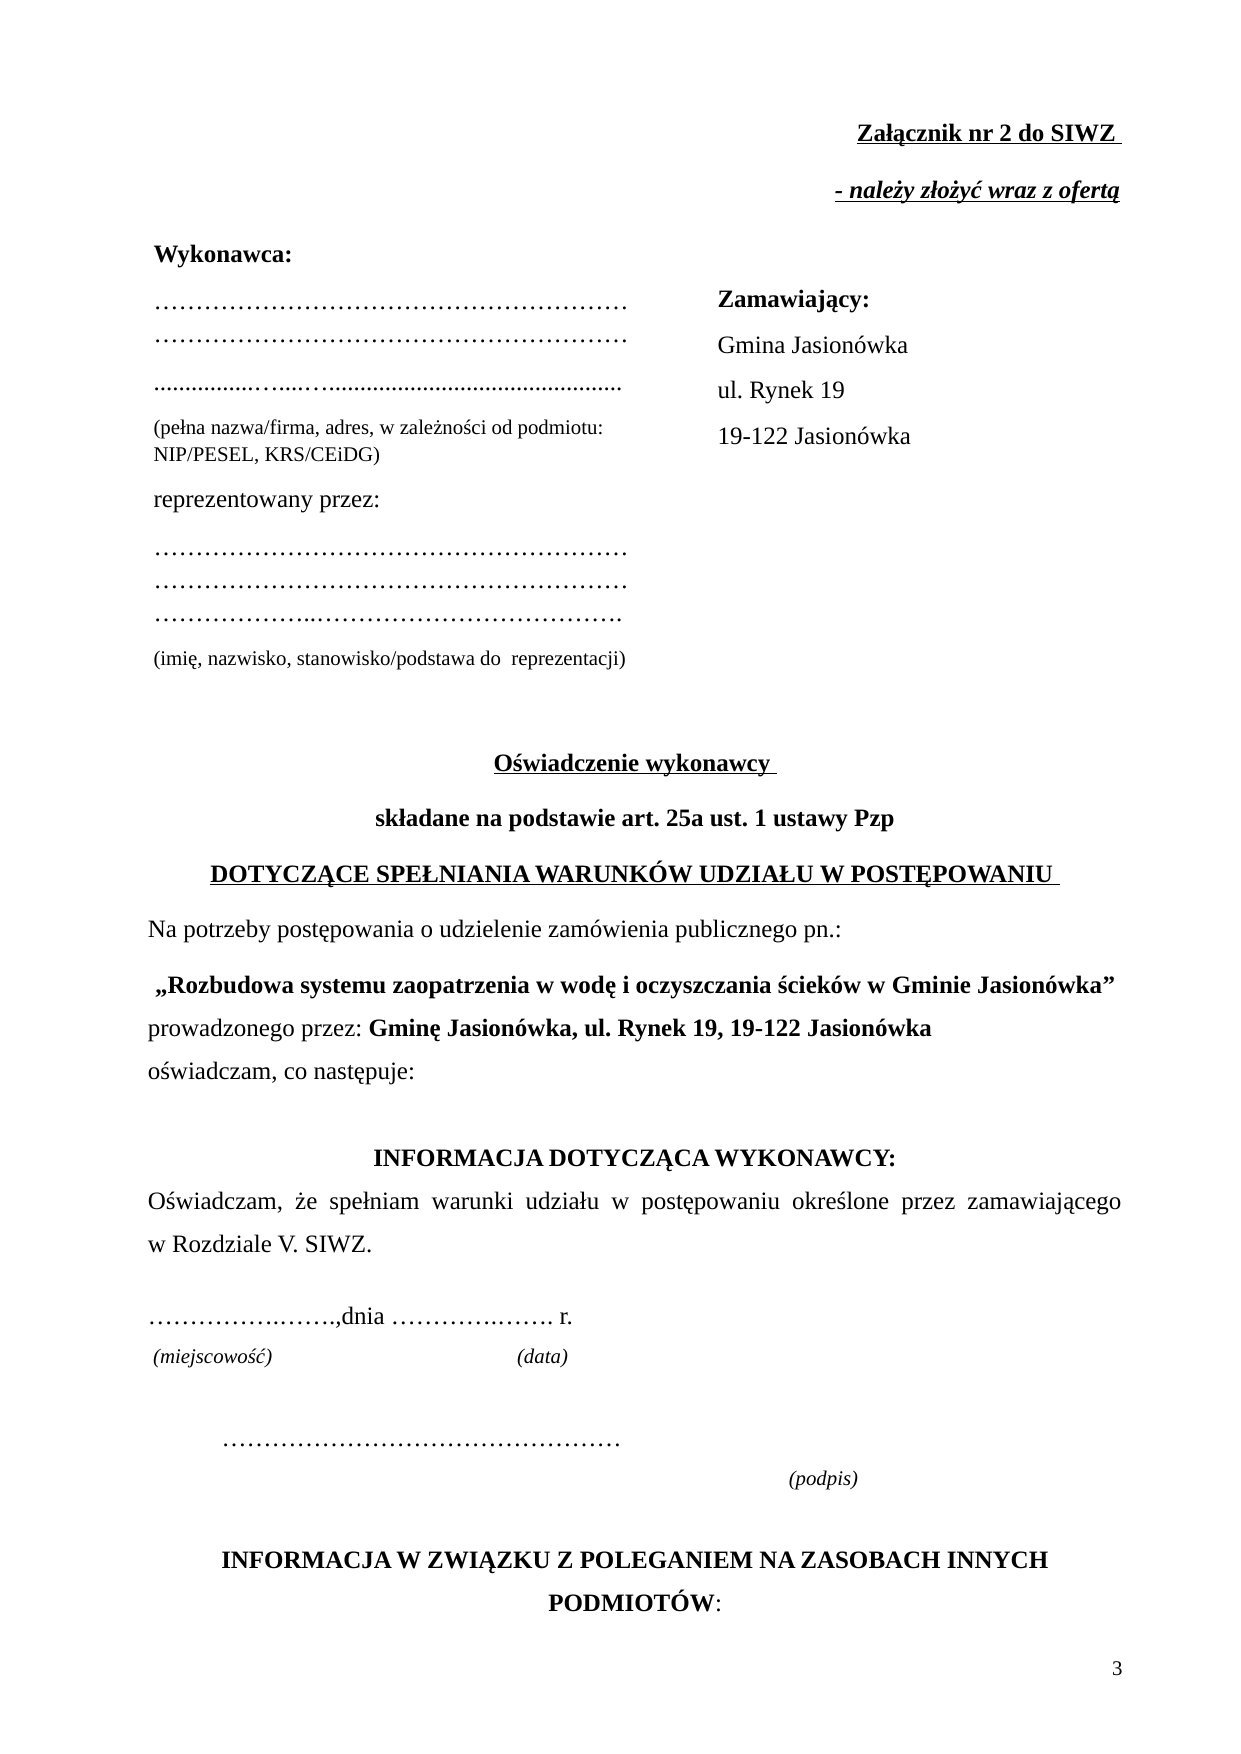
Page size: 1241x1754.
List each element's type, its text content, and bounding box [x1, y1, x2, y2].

text oświadczam, co następuje: [148, 1056, 1122, 1085]
text INFORMACJA W ZWIĄZKU Z POLEGANIEM NA ZASOBACH INNYCH PODMIOTÓW: [148, 1545, 1122, 1617]
table_header Wykonawca: …………………………………………………………………………………………………… ................…....…............................................... (pełna nazwa/firma, adres, w zależności od podmiotu: NIP/PESEL, KRS/CEiDG) reprezentowany przez: ……………………………………………………………………………………………………………………..………………………………. (imię, nazwisko, stanowisko/podstawa do reprezentacji) [148, 233, 635, 690]
text Na potrzeby postępowania o udzielenie zamówienia publicznego pn.: [148, 914, 1122, 943]
text Załącznik nr 2 do SIWZ [635, 118, 1122, 147]
text - należy złożyć wraz z ofertą [635, 176, 1122, 204]
text ………………………………………… [148, 1380, 1122, 1452]
text „Rozbudowa systemu zaopatrzenia w wodę i oczyszczania ścieków w Gminie Jasionówka” [148, 970, 1122, 999]
text …………….…….,dnia ………….……. r. [148, 1301, 1122, 1329]
text Oświadczenie wykonawcy [148, 748, 1122, 776]
text DOTYCZĄCE SPEŁNIANIA WARUNKÓW UDZIAŁU W POSTĘPOWANIU [148, 859, 1122, 888]
text (podpis) [567, 1466, 1122, 1490]
table_header Zamawiający: Gmina Jasionówka ul. Rynek 19 19-122 Jasionówka [635, 233, 1122, 690]
text składane na podstawie art. 25a ust. 1 ustawy Pzp [148, 803, 1122, 832]
text INFORMACJA DOTYCZĄCA WYKONAWCY: [148, 1143, 1122, 1171]
text (miejscowość) (data) [148, 1344, 1122, 1368]
text Oświadczam, że spełniam warunki udziału w postępowaniu określone przez zamawiającego w Rozdziale V. SIWZ. [148, 1186, 1122, 1258]
text prowadzonego przez: Gminę Jasionówka, ul. Rynek 19, 19-122 Jasionówka [148, 1013, 1122, 1042]
